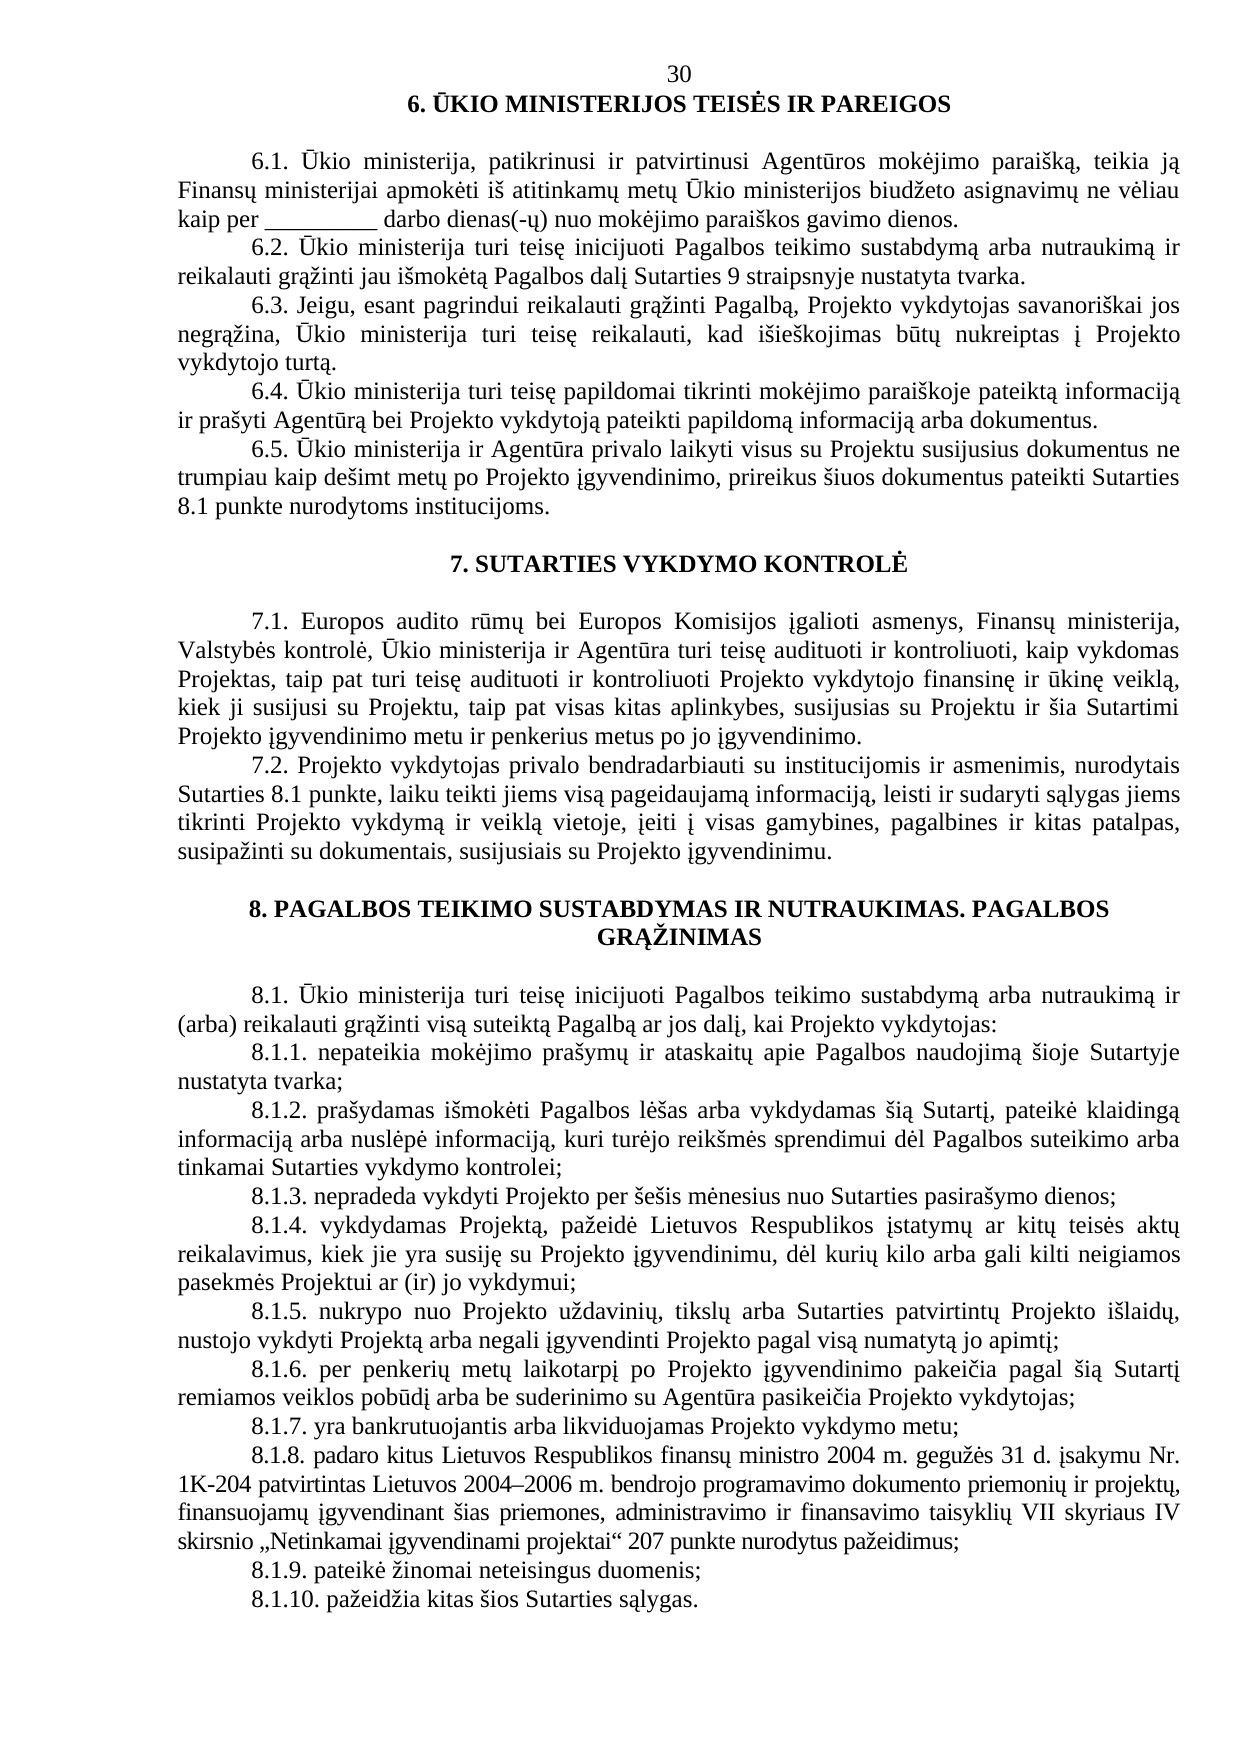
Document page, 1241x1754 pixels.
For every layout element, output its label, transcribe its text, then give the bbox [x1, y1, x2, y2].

text 7.1. Europos audito rūmų bei Europos Komisijos įgalioti asmenys, Finansų ministerija, Valstybės kontrolė, Ūkio ministerija ir Agentūra turi teisę audituoti ir kontroliuoti, kaip vykdomas Projektas, taip pat turi teisę audituoti ir kontroliuoti Projekto vykdytojo finansinę ir ūkinę veiklą, kiek ji susijusi su Projektu, taip pat visas kitas aplinkybes, susijusias su Projektu ir šia Sutartimi Projekto įgyvendinimo metu ir penkerius metus po jo įgyvendinimo. [177, 606, 1181, 750]
text 8.1.2. prašydamas išmokėti Pagalbos lėšas arba vykdydamas šią Sutartį, pateikė klaidingą informaciją arba nuslėpė informaciją, kuri turėjo reikšmės sprendimui dėl Pagalbos suteikimo arba tinkamai Sutarties vykdymo kontrolei; [177, 1095, 1181, 1181]
text 8.1.5. nukrypo nuo Projekto uždavinių, tikslų arba Sutarties patvirtintų Projekto išlaidų, nustojo vykdyti Projektą arba negali įgyvendinti Projekto pagal visą numatytą jo apimtį; [177, 1296, 1181, 1354]
text 8. PAGALBOS TEIKIMO SUSTABDYMAS IR NUTRAUKIMAS. PAGALBOS GRĄŽINIMAS [177, 894, 1181, 951]
text 8.1.4. vykdydamas Projektą, pažeidė Lietuvos Respublikos įstatymų ar kitų teisės aktų reikalavimus, kiek jie yra susiję su Projekto įgyvendinimu, dėl kurių kilo arba gali kilti neigiamos pasekmės Projektui ar (ir) jo vykdymui; [177, 1210, 1181, 1296]
text 8.1.9. pateikė žinomai neteisingus duomenis; [177, 1555, 1181, 1584]
text 8.1.10. pažeidžia kitas šios Sutarties sąlygas. [177, 1584, 1181, 1612]
text 7.2. Projekto vykdytojas privalo bendradarbiauti su institucijomis ir asmenimis, nurodytais Sutarties 8.1 punkte, laiku teikti jiems visą pageidaujamą informaciją, leisti ir sudaryti sąlygas jiems tikrinti Projekto vykdymą ir veiklą vietoje, įeiti į visas gamybines, pagalbines ir kitas patalpas, susipažinti su dokumentais, susijusiais su Projekto įgyvendinimu. [177, 750, 1181, 865]
text 6.5. Ūkio ministerija ir Agentūra privalo laikyti visus su Projektu susijusius dokumentus ne trumpiau kaip dešimt metų po Projekto įgyvendinimo, prireikus šiuos dokumentus pateikti Sutarties 8.1 punkte nurodytoms institucijoms. [177, 434, 1181, 520]
text 8.1.8. padaro kitus Lietuvos Respublikos finansų ministro 2004 m. gegužės 31 d. įsakymu Nr. 1K-204 patvirtintas Lietuvos 2004–2006 m. bendrojo programavimo dokumento priemonių ir projektų, finansuojamų įgyvendinant šias priemones, administravimo ir finansavimo taisyklių VII skyriaus IV skirsnio „Netinkamai įgyvendinami projektai“ 207 punkte nurodytus pažeidimus; [177, 1440, 1181, 1555]
text 6.3. Jeigu, esant pagrindui reikalauti grąžinti Pagalbą, Projekto vykdytojas savanoriškai jos negrąžina, Ūkio ministerija turi teisę reikalauti, kad išieškojimas būtų nukreiptas į Projekto vykdytojo turtą. [177, 290, 1181, 376]
text 8.1.3. nepradeda vykdyti Projekto per šešis mėnesius nuo Sutarties pasirašymo dienos; [177, 1181, 1181, 1210]
text 8.1.7. yra bankrutuojantis arba likviduojamas Projekto vykdymo metu; [177, 1411, 1181, 1440]
text 6.2. Ūkio ministerija turi teisę inicijuoti Pagalbos teikimo sustabdymą arba nutraukimą ir reikalauti grąžinti jau išmokėtą Pagalbos dalį Sutarties 9 straipsnyje nustatyta tvarka. [177, 232, 1181, 290]
text 8.1.6. per penkerių metų laikotarpį po Projekto įgyvendinimo pakeičia pagal šią Sutartį remiamos veiklos pobūdį arba be suderinimo su Agentūra pasikeičia Projekto vykdytojas; [177, 1354, 1181, 1411]
text 6.1. Ūkio ministerija, patikrinusi ir patvirtinusi Agentūros mokėjimo paraišką, teikia ją Finansų ministerijai apmokėti iš atitinkamų metų Ūkio ministerijos biudžeto asignavimų ne vėliau kaip per _________ darbo dienas(-ų) nuo mokėjimo paraiškos gavimo dienos. [177, 146, 1181, 232]
text 7. SUTARTIES VYKDYMO KONTROLĖ [177, 549, 1181, 577]
text 8.1.1. nepateikia mokėjimo prašymų ir ataskaitų apie Pagalbos naudojimą šioje Sutartyje nustatyta tvarka; [177, 1037, 1181, 1095]
text 6. ŪKIO MINISTERIJOS TEISĖS IR PAREIGOS [177, 89, 1181, 117]
text 8.1. Ūkio ministerija turi teisę inicijuoti Pagalbos teikimo sustabdymą arba nutraukimą ir (arba) reikalauti grąžinti visą suteiktą Pagalbą ar jos dalį, kai Projekto vykdytojas: [177, 980, 1181, 1037]
text 6.4. Ūkio ministerija turi teisę papildomai tikrinti mokėjimo paraiškoje pateiktą informaciją ir prašyti Agentūrą bei Projekto vykdytoją pateikti papildomą informaciją arba dokumentus. [177, 376, 1181, 434]
